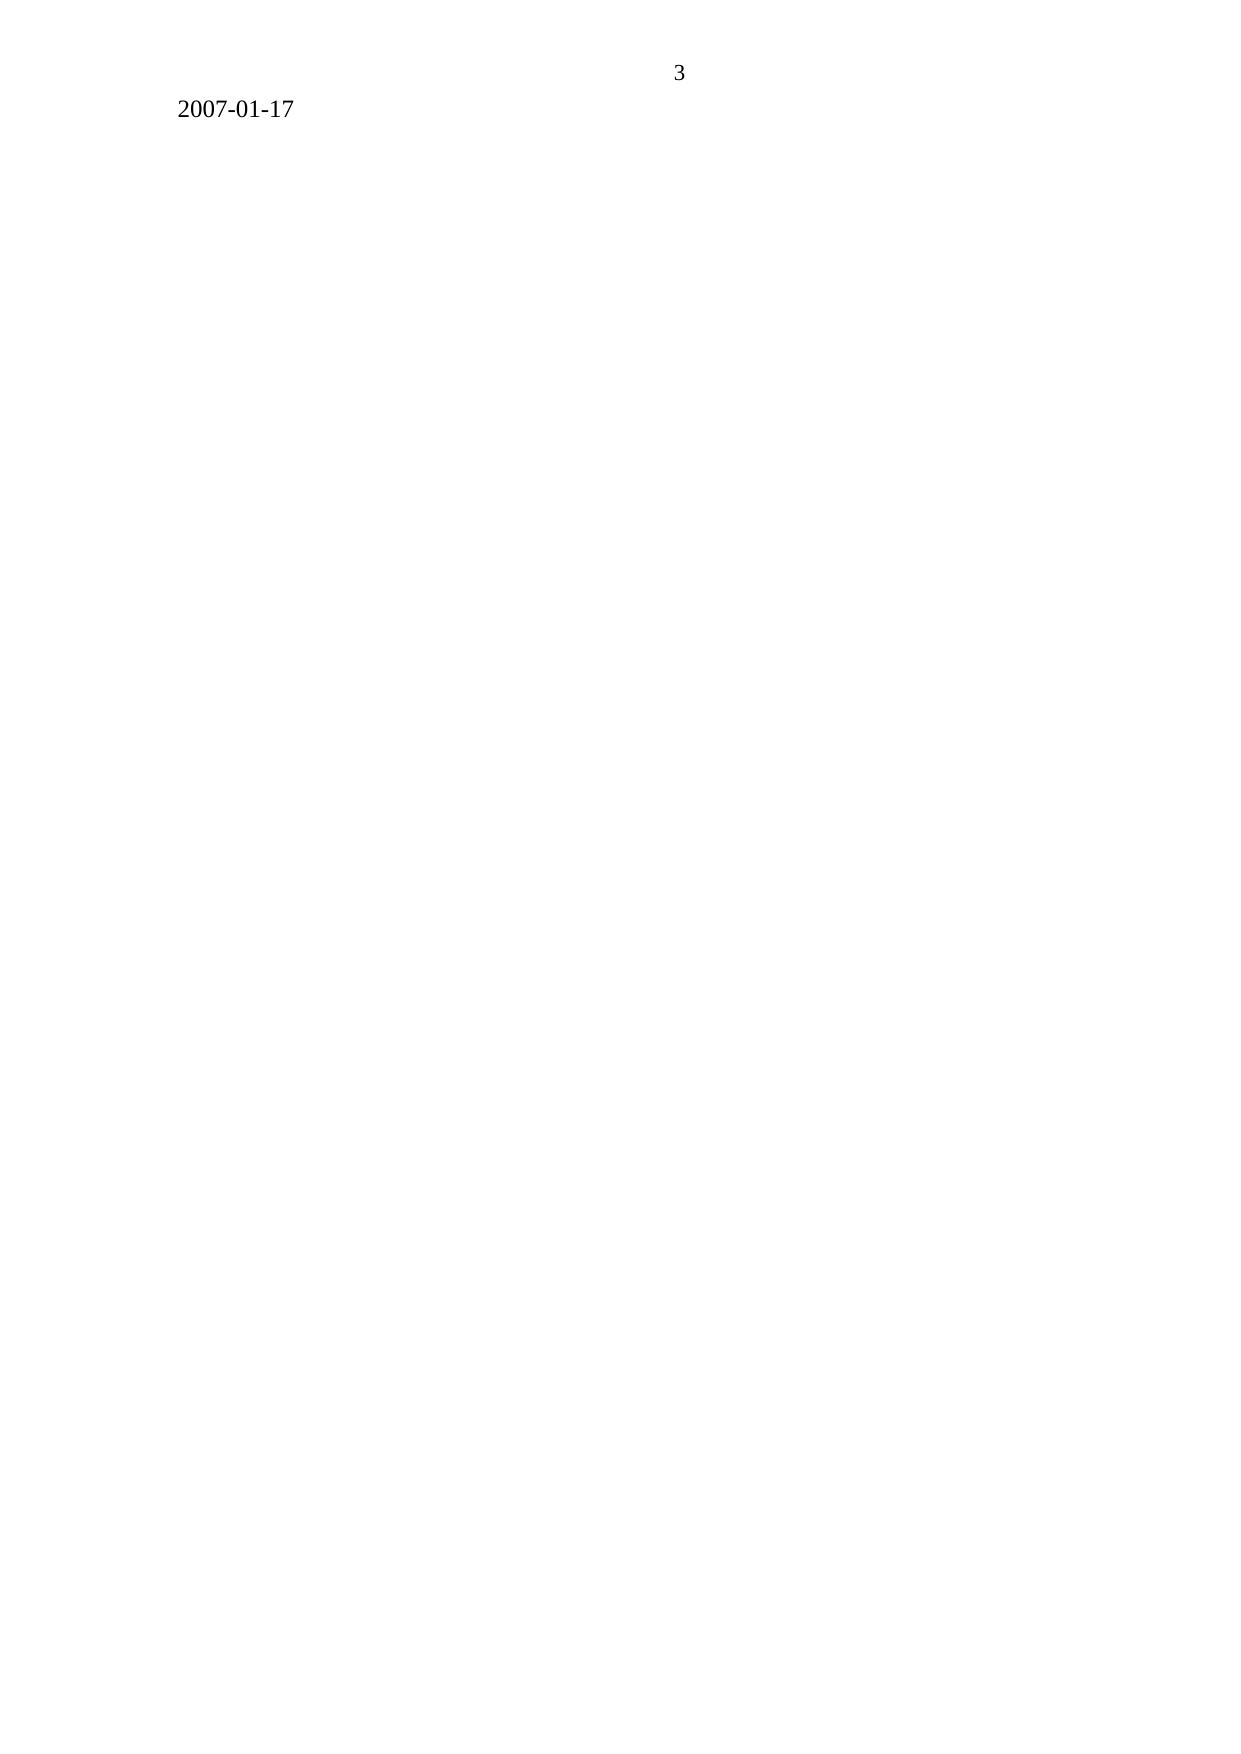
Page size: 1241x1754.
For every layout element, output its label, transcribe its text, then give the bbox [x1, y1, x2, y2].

text 2007-01-17 [177, 94, 1181, 122]
